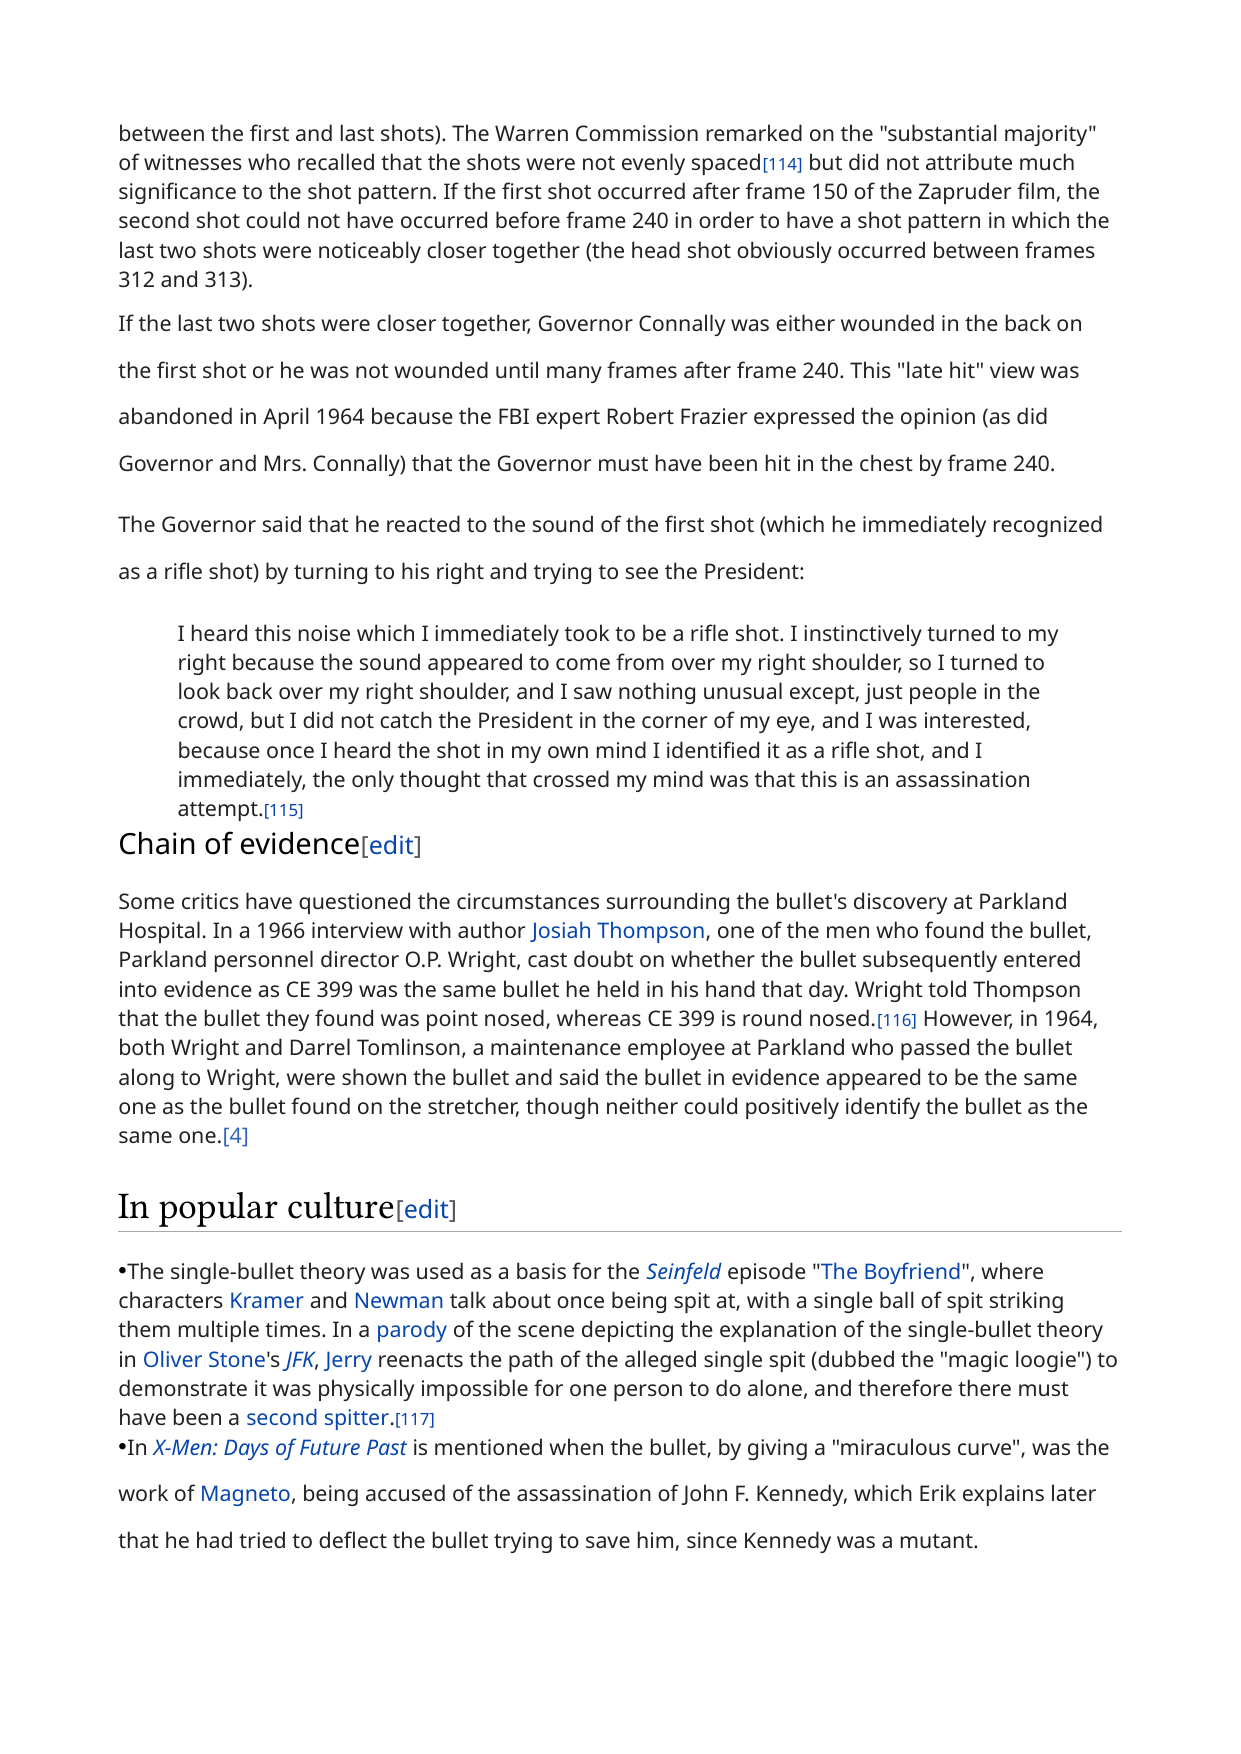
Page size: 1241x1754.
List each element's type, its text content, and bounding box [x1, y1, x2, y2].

list In X-Men: Days of Future Past is mentioned when the bullet, by giving a "miraculous curve", was the work of Magneto, being accused of the assassination of John F. Kennedy, which Erik explains later that he had tried to deflect the bullet trying to save him, since Kennedy was a mutant. [118, 1432, 1122, 1555]
text If the last two shots were closer together, Governor Connally was either wounded in the back on the first shot or he was not wounded until many frames after frame 240. This "late hit" view was abandoned in April 1964 because the FBI expert Robert Frazier expressed the opinion (as did Governor and Mrs. Connally) that the Governor must have been hit in the chest by frame 240. [118, 308, 1122, 478]
text The Governor said that he reacted to the sound of the first shot (which he immediately recognized as a rifle shot) by turning to his right and trying to see the President: [118, 510, 1122, 586]
text Some critics have questioned the circumstances surrounding the bullet's discovery at Parkland Hospital. In a 1966 interview with author Josiah Thompson, one of the men who found the bullet, Parkland personnel director O.P. Wright, cast doubt on whether the bullet subsequently entered into evidence as CE 399 was the same bullet he held in his hand that day. Wright told Thompson that the bullet they found was point nosed, whereas CE 399 is round nosed.[116] However, in 1964, both Wright and Darrel Tomlinson, a maintenance employee at Parkland who passed the bullet along to Wright, were shown the bullet and said the bullet in evidence appeared to be the same one as the bullet found on the stretcher, though neither could positively identify the bullet as the same one.[4] [118, 886, 1122, 1150]
subtitle In popular culture[edit] [118, 1185, 1122, 1231]
text I heard this noise which I immediately took to be a rifle shot. I instinctively turned to my right because the sound appeared to come from over my right shoulder, so I turned to look back over my right shoulder, and I saw nothing unusual except, just people in the crowd, but I did not catch the President in the corner of my eye, and I was interested, because once I heard the shot in my own mind I identified it as a rifle shot, and I immediately, the only thought that crossed my mind was that this is an assassination attempt.[115] [177, 618, 1063, 823]
subtitle Chain of evidence[edit] [118, 823, 1122, 863]
text between the first and last shots). The Warren Commission remarked on the "substantial majority" of witnesses who recalled that the shots were not evenly spaced[114] but did not attribute much significance to the shot pattern. If the first shot occurred after frame 150 of the Zapruder film, the second shot could not have occurred before frame 240 in order to have a shot pattern in which the last two shots were noticeably closer together (the head shot obviously occurred between frames 312 and 313). [118, 118, 1122, 294]
list The single-bullet theory was used as a basis for the Seinfeld episode "The Boyfriend", where characters Kramer and Newman talk about once being spit at, with a single ball of spit striking them multiple times. In a parody of the scene depicting the explanation of the single-bullet theory in Oliver Stone's JFK, Jerry reenacts the path of the alleged single spit (dubbed the "magic loogie") to demonstrate it was physically impossible for one person to do alone, and therefore there must have been a second spitter.[117] [118, 1256, 1122, 1432]
